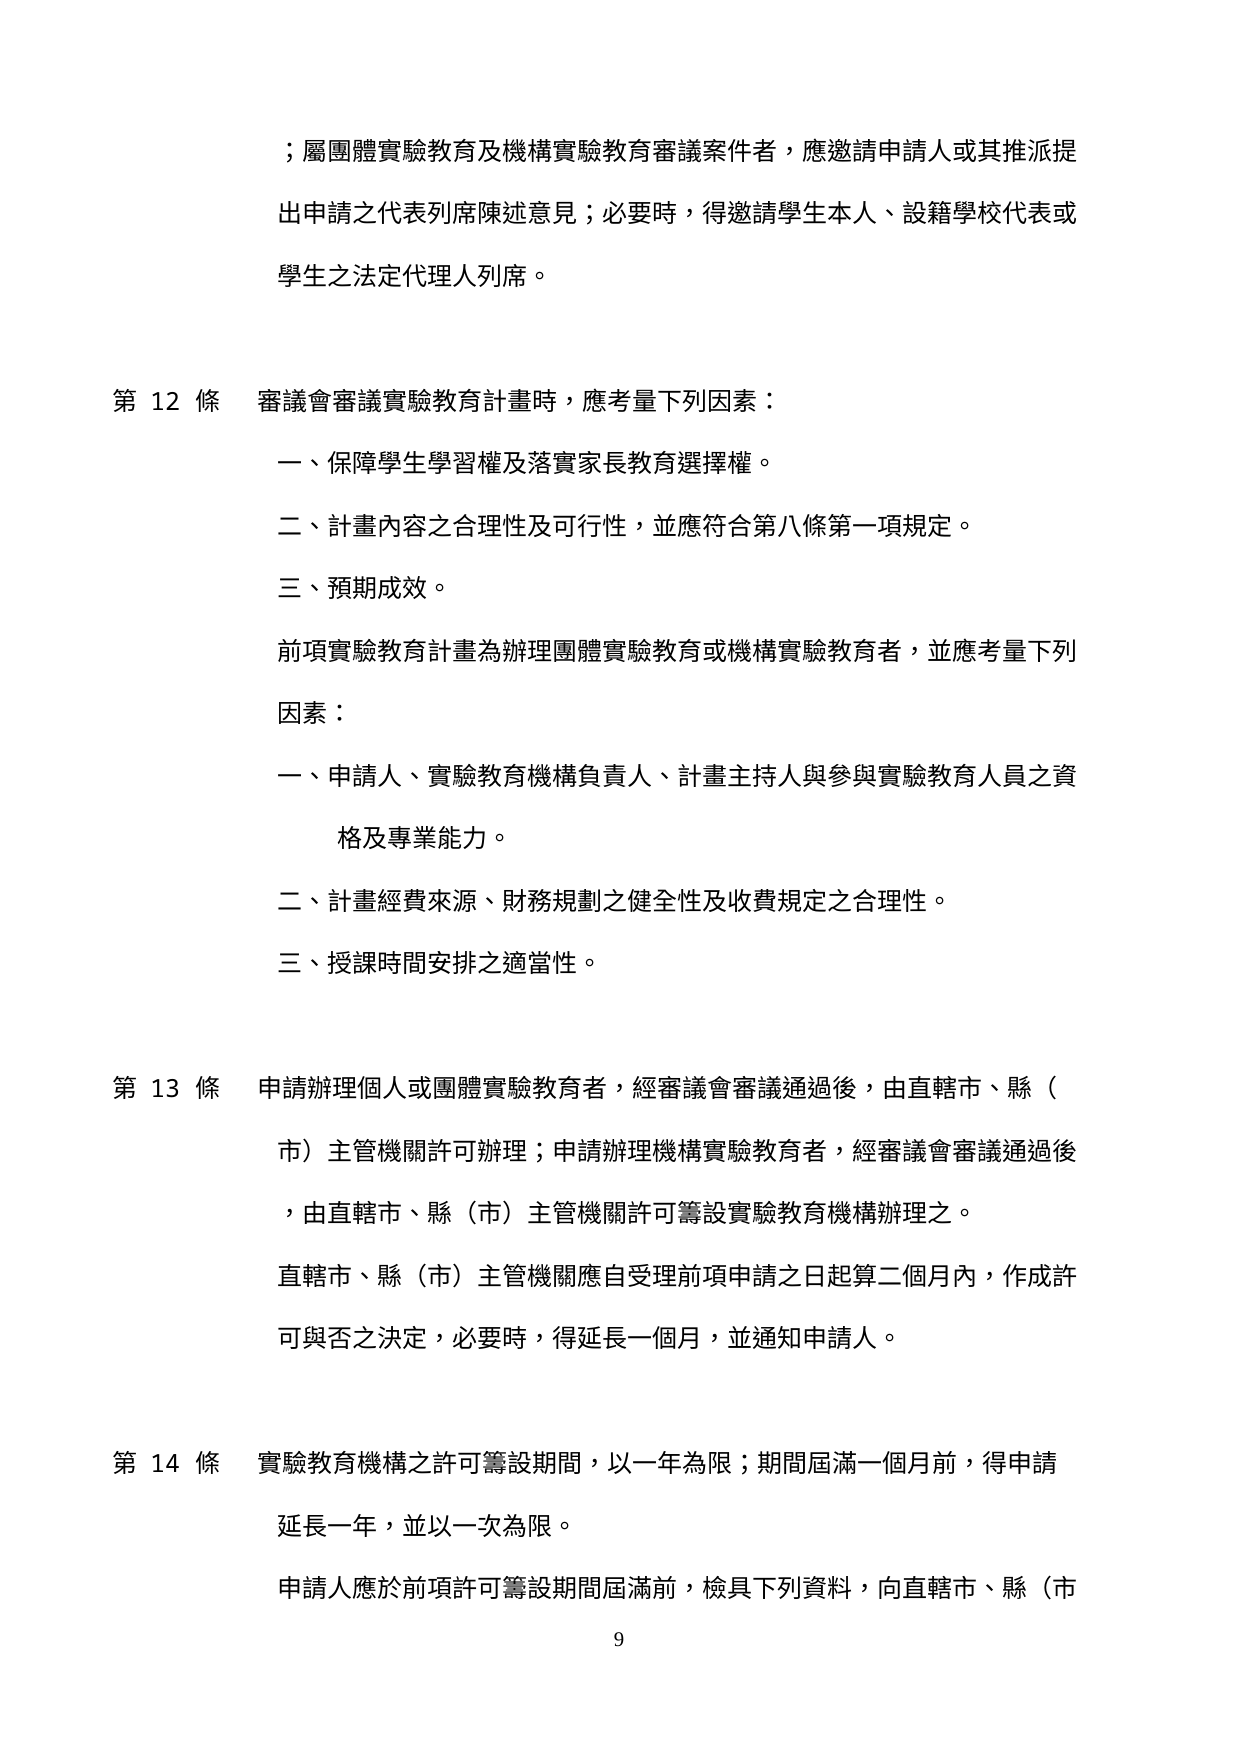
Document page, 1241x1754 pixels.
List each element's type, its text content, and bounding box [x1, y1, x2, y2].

text 學生之法定代理人列席。 [112, 233, 1125, 295]
text ，由直轄市、縣（市）主管機關許可籌設實驗教育機構辦理之。 [112, 1170, 1125, 1233]
text 三、預期成效。 [112, 545, 1125, 608]
text 第 14 條 實驗教育機構之許可籌設期間，以一年為限；期間屆滿一個月前，得申請 [112, 1420, 1125, 1483]
text ；屬團體實驗教育及機構實驗教育審議案件者，應邀請申請人或其推派提 [112, 108, 1125, 170]
text 因素： [112, 670, 1125, 733]
text 申請人應於前項許可籌設期間屆滿前，檢具下列資料，向直轄市、縣（市 [112, 1545, 1125, 1608]
text 前項實驗教育計畫為辦理團體實驗教育或機構實驗教育者，並應考量下列 [112, 608, 1125, 670]
text 一、申請人、實驗教育機構負責人、計畫主持人與參與實驗教育人員之資 [112, 733, 1125, 795]
text 一、保障學生學習權及落實家長教育選擇權。 [112, 420, 1125, 483]
text 二、計畫經費來源、財務規劃之健全性及收費規定之合理性。 [112, 858, 1125, 920]
text 直轄市、縣（市）主管機關應自受理前項申請之日起算二個月內，作成許 [112, 1233, 1125, 1295]
text 二、計畫內容之合理性及可行性，並應符合第八條第一項規定。 [112, 483, 1125, 545]
text 出申請之代表列席陳述意見；必要時，得邀請學生本人、設籍學校代表或 [112, 170, 1125, 233]
text 延長一年，並以一次為限。 [112, 1483, 1125, 1545]
text 市）主管機關許可辦理；申請辦理機構實驗教育者，經審議會審議通過後 [112, 1108, 1125, 1170]
text 可與否之決定，必要時，得延長一個月，並通知申請人。 [112, 1295, 1125, 1358]
text 第 13 條 申請辦理個人或團體實驗教育者，經審議會審議通過後，由直轄市、縣（ [112, 1045, 1125, 1108]
text 三、授課時間安排之適當性。 [112, 920, 1125, 983]
text 格及專業能力。 [112, 795, 1125, 858]
text 第 12 條 審議會審議實驗教育計畫時，應考量下列因素： [112, 358, 1125, 420]
